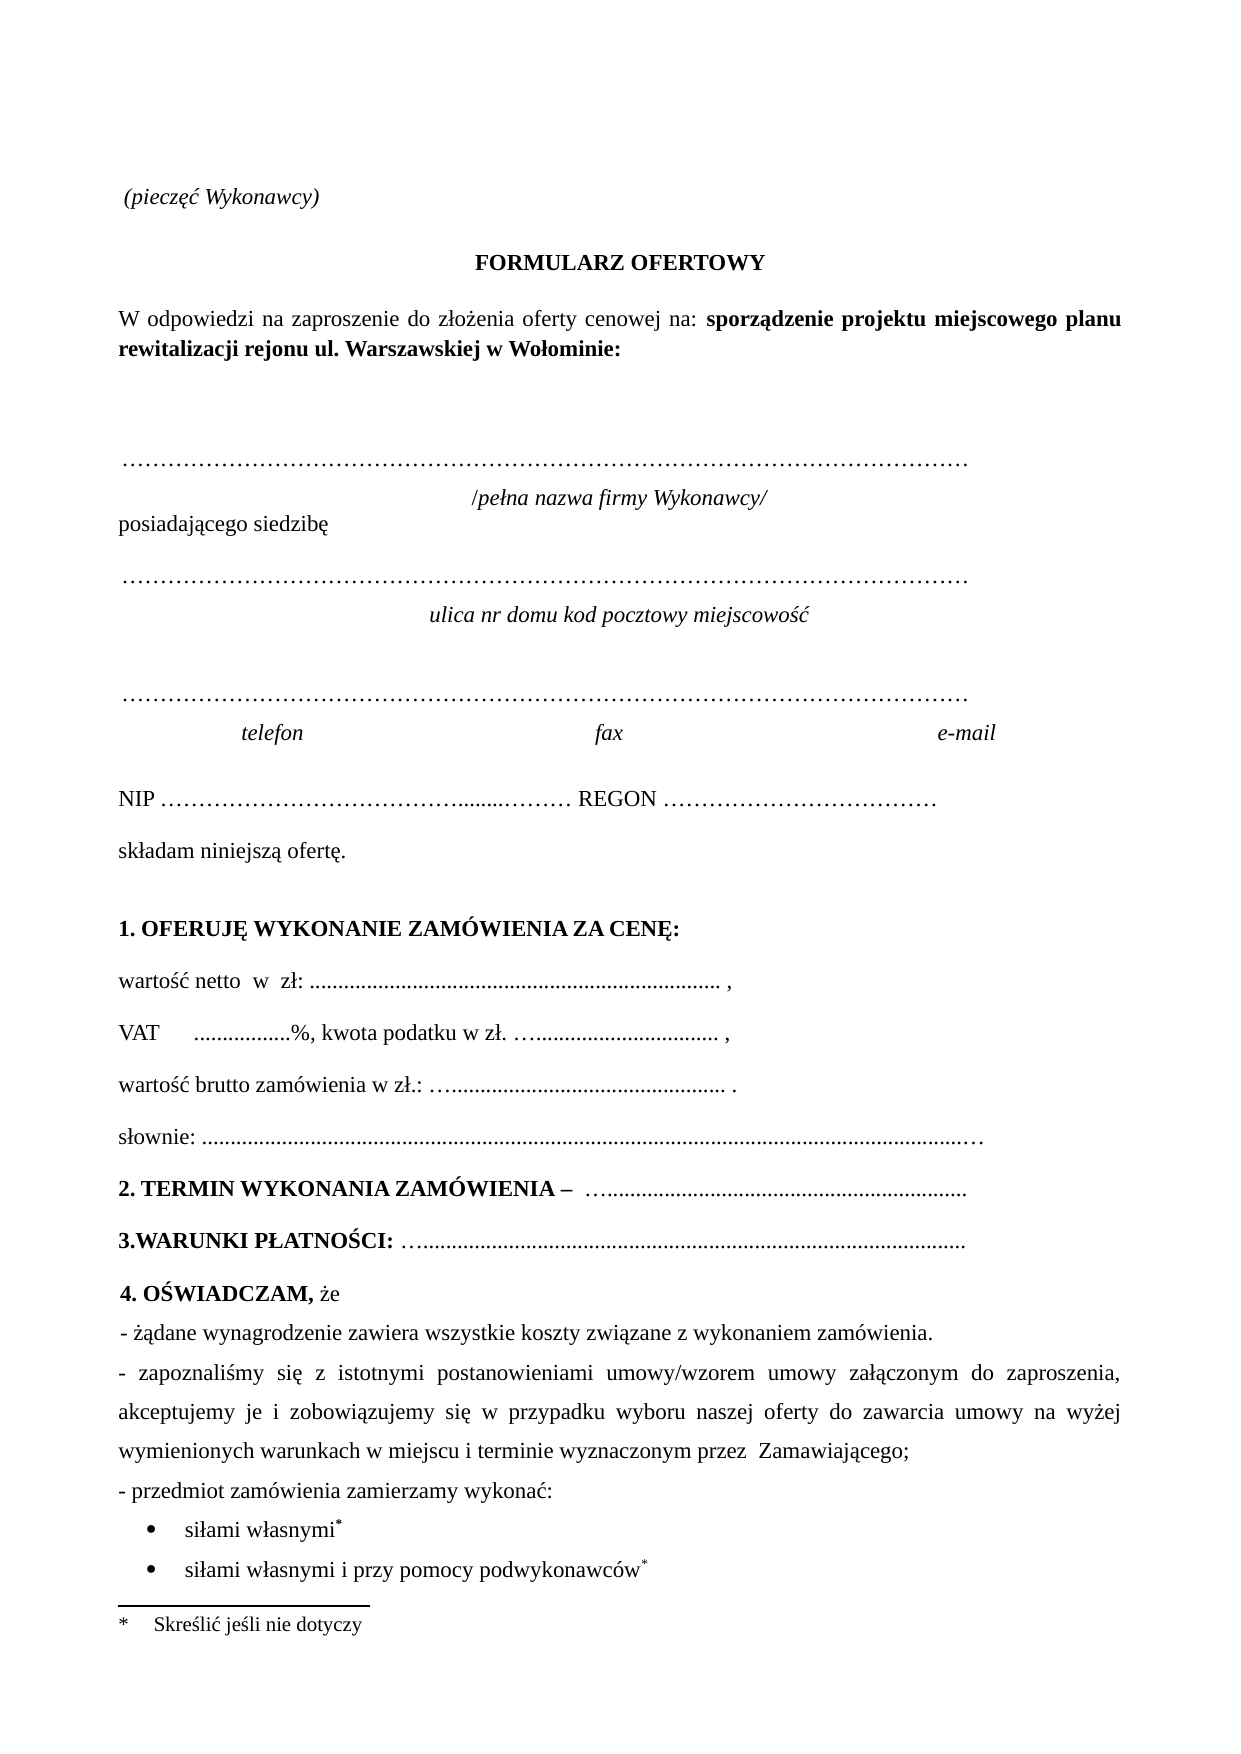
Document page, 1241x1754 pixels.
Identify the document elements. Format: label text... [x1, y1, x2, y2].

text (pieczęć Wykonawcy) [118, 183, 1122, 209]
list siłami własnymi i przy pomocy podwykonawców* [147, 1556, 1122, 1582]
text - przedmiot zamówienia zamierzamy wykonać: [81, 1477, 1122, 1503]
text VAT .................%, kwota podatku w zł. …................................ , [118, 1019, 1122, 1045]
text - żądane wynagrodzenie zawiera wszystkie koszty związane z wykonaniem zamówienia. [118, 1319, 1122, 1345]
text ulica nr domu kod pocztowy miejscowość [118, 601, 1122, 628]
text wartość netto w zł: ........................................................................ , [118, 967, 1122, 993]
text NIP …………………………………........……… REGON ……………………………… [118, 784, 1122, 811]
list Skreślić jeśli nie dotyczy [118, 1612, 1122, 1636]
list siłami własnymi [147, 1516, 1122, 1543]
text W odpowiedzi na zaproszenie do złożenia oferty cenowej na: sporządzenie projektu miejscowego planu rewitalizacji rejonu ul. Warszawskiej w Wołominie: [118, 305, 1122, 362]
text składam niniejszą ofertę. [118, 837, 1122, 864]
text 3.WARUNKI PŁATNOŚCI: …............................................................................................... [118, 1227, 1122, 1253]
text /pełna nazwa firmy Wykonawcy/ [118, 483, 1122, 510]
text telefon fax e-mail [118, 719, 1122, 746]
text FORMULARZ OFERTOWY [118, 249, 1122, 275]
text wartość brutto zamówienia w zł.: …................................................ . [118, 1071, 1122, 1097]
text słownie: .....................................................................................................................................… [118, 1123, 1122, 1149]
text ………………………………………………………………………………………………… [121, 681, 1122, 707]
text 4. OŚWIADCZAM, że [118, 1279, 1122, 1306]
text ………………………………………………………………………………………………… [121, 563, 1122, 589]
text 1. OFERUJĘ WYKONANIE ZAMÓWIENIA ZA CENĘ: [118, 915, 1122, 941]
text 2. TERMIN WYKONANIA ZAMÓWIENIA – …............................................................... [118, 1175, 1122, 1201]
text posiadającego siedzibę [118, 510, 1122, 536]
text - zapoznaliśmy się z istotnymi postanowieniami umowy/wzorem umowy załączonym do zaproszenia, akceptujemy je i zobowiązujemy się w przypadku wyboru naszej oferty do zawarcia umowy na wyżej wymienionych warunkach w miejscu i terminie wyznaczonym przez Zamawiającego; [118, 1358, 1122, 1464]
text ………………………………………………………………………………………………… [121, 445, 1122, 471]
